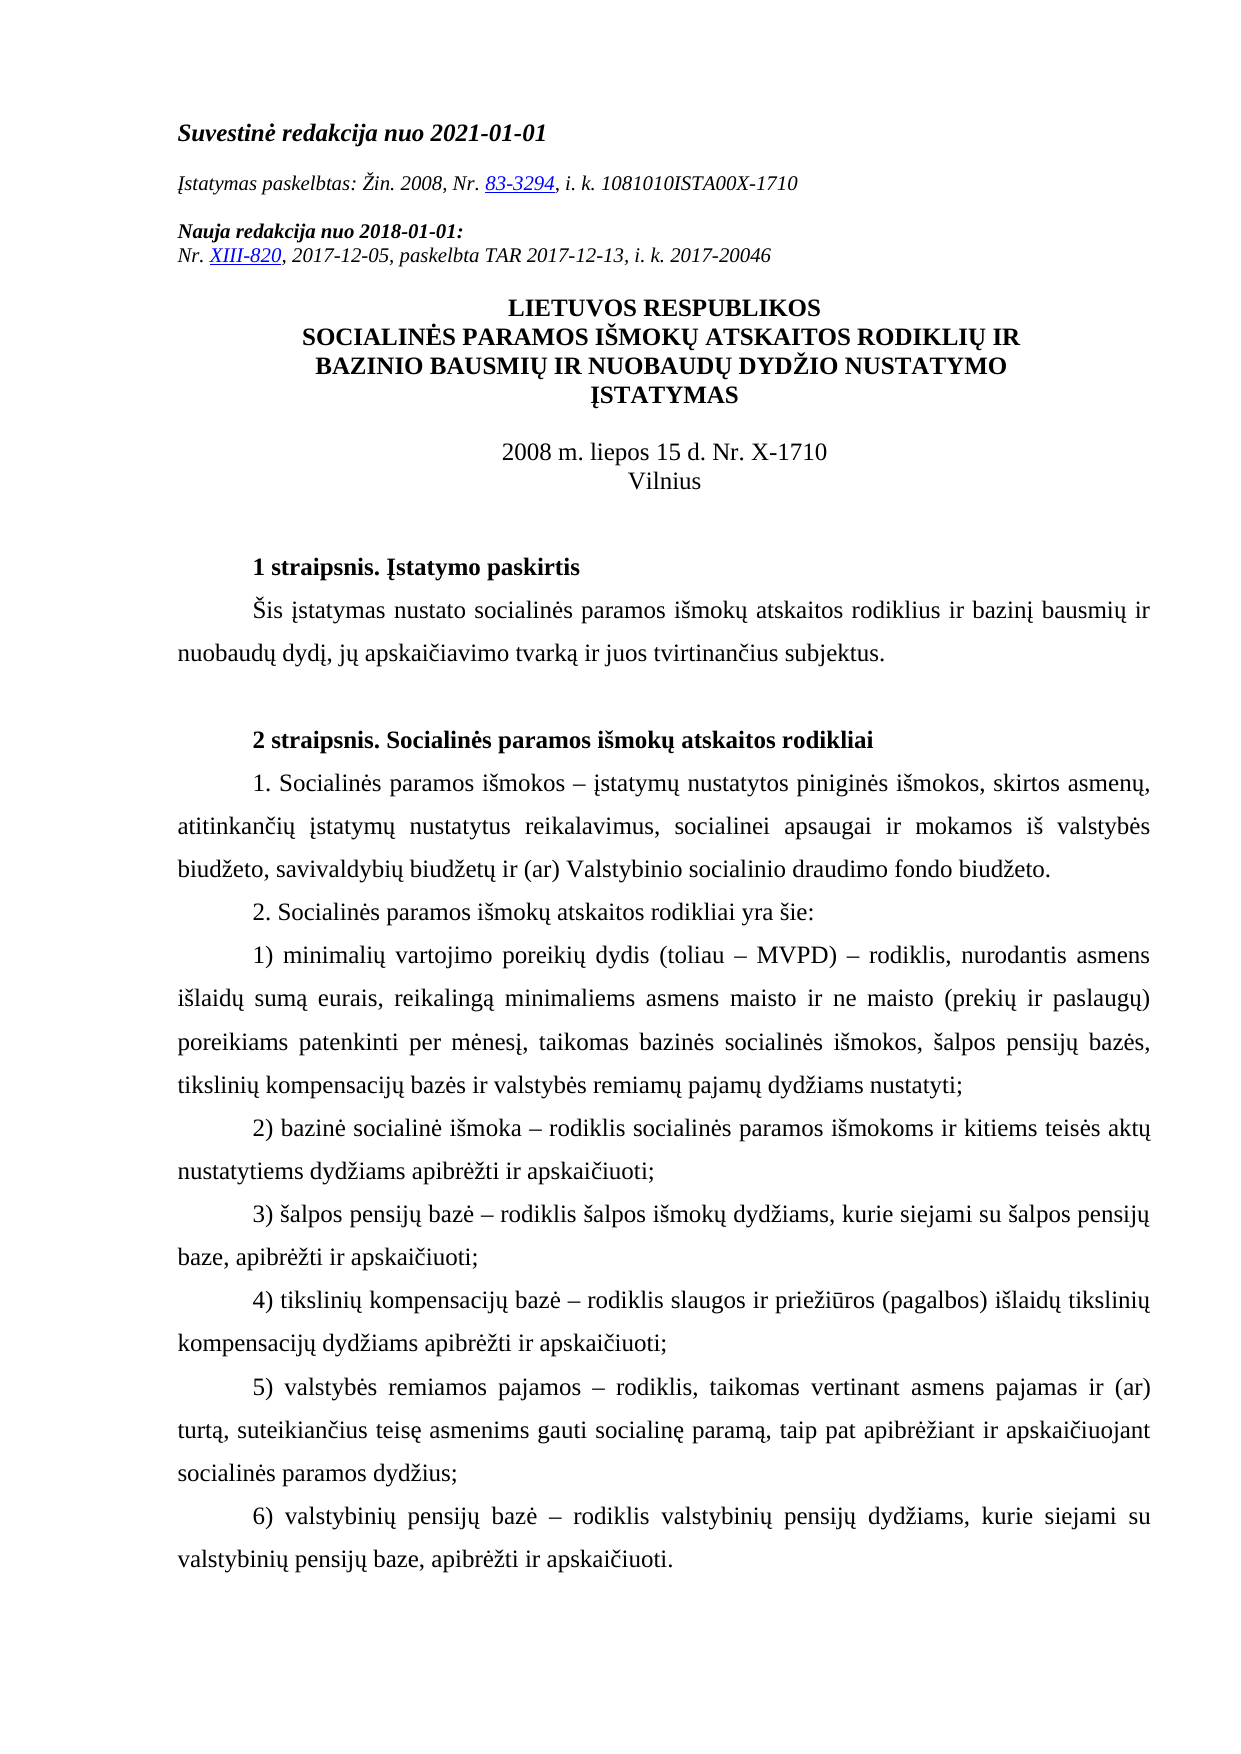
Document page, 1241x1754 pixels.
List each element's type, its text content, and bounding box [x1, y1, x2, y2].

text Nr. XIII-820, 2017-12-05, paskelbta TAR 2017-12-13, i. k. 2017-20046 [177, 243, 1152, 267]
text 2008 m. liepos 15 d. Nr. X-1710 [177, 437, 1152, 466]
text 1 straipsnis. Įstatymo paskirtis [177, 552, 1152, 581]
text LIETUVOS RESPUBLIKOS [177, 293, 1152, 322]
text Suvestinė redakcija nuo 2021-01-01 [177, 118, 1152, 147]
text 4) tikslinių kompensacijų bazė – rodiklis slaugos ir priežiūros (pagalbos) išlaidų tikslinių kompensacijų dydžiams apibrėžti ir apskaičiuoti; [177, 1285, 1152, 1357]
text 3) šalpos pensijų bazė – rodiklis šalpos išmokų dydžiams, kurie siejami su šalpos pensijų baze, apibrėžti ir apskaičiuoti; [177, 1199, 1152, 1271]
text 1) minimalių vartojimo poreikių dydis (toliau – MVPD) – rodiklis, nurodantis asmens išlaidų sumą eurais, reikalingą minimaliems asmens maisto ir ne maisto (prekių ir paslaugų) poreikiams patenkinti per mėnesį, taikomas bazinės socialinės išmokos, šalpos pensijų bazės, tikslinių kompensacijų bazės ir valstybės remiamų pajamų dydžiams nustatyti; [177, 940, 1152, 1098]
text Nauja redakcija nuo 2018-01-01: [177, 219, 1152, 243]
text BAZINIO BAUSMIŲ IR NUOBAUDŲ DYDŽIO NUSTATYMO [177, 351, 1152, 380]
text ĮSTATYMAS [177, 380, 1152, 408]
text 1. Socialinės paramos išmokos – įstatymų nustatytos piniginės išmokos, skirtos asmenų, atitinkančių įstatymų nustatytus reikalavimus, socialinei apsaugai ir mokamos iš valstybės biudžeto, savivaldybių biudžetų ir (ar) Valstybinio socialinio draudimo fondo biudžeto. [177, 768, 1152, 883]
text SOCIALINĖS PARAMOS IŠMOKŲ ATSKAITOS RODIKLIŲ IR [177, 322, 1152, 351]
text 6) valstybinių pensijų bazė – rodiklis valstybinių pensijų dydžiams, kurie siejami su valstybinių pensijų baze, apibrėžti ir apskaičiuoti. [177, 1501, 1152, 1573]
text Vilnius [177, 466, 1152, 495]
text 5) valstybės remiamos pajamos – rodiklis, taikomas vertinant asmens pajamas ir (ar) turtą, suteikiančius teisę asmenims gauti socialinę paramą, taip pat apibrėžiant ir apskaičiuojant socialinės paramos dydžius; [177, 1372, 1152, 1487]
text Įstatymas paskelbtas: Žin. 2008, Nr. 83-3294, i. k. 1081010ISTA00X-1710 [177, 171, 1152, 195]
text 2) bazinė socialinė išmoka – rodiklis socialinės paramos išmokoms ir kitiems teisės aktų nustatytiems dydžiams apibrėžti ir apskaičiuoti; [177, 1113, 1152, 1185]
text 2 straipsnis. Socialinės paramos išmokų atskaitos rodikliai [177, 725, 1152, 753]
text 2. Socialinės paramos išmokų atskaitos rodikliai yra šie: [177, 897, 1152, 926]
text Šis įstatymas nustato socialinės paramos išmokų atskaitos rodiklius ir bazinį bausmių ir nuobaudų dydį, jų apskaičiavimo tvarką ir juos tvirtinančius subjektus. [177, 595, 1152, 667]
